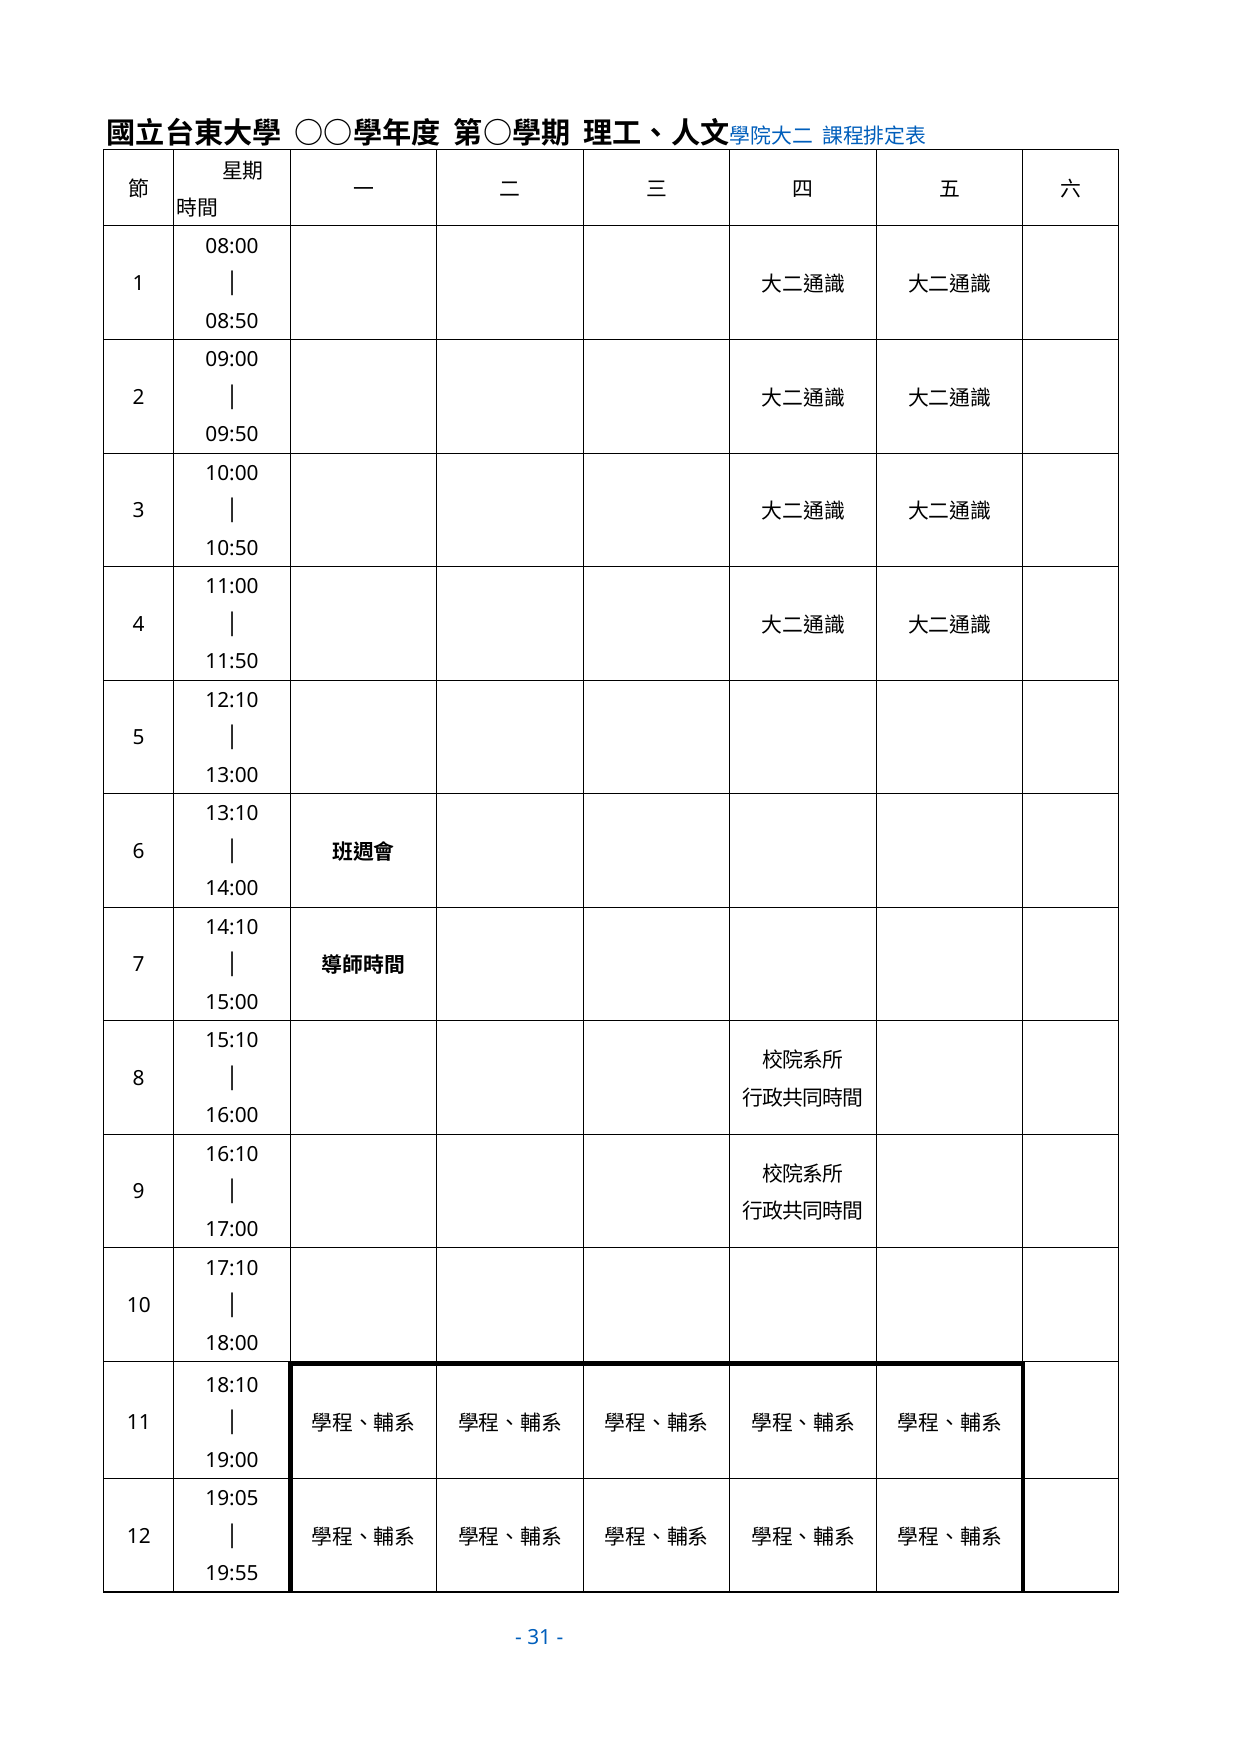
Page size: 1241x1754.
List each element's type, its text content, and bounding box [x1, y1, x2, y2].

table_cell 校院系所 行政共同時間 [730, 1021, 876, 1134]
table_cell 班週會 [291, 794, 436, 907]
table_cell 3 [104, 454, 173, 566]
table_cell [1025, 1362, 1118, 1478]
table_cell [291, 681, 436, 793]
table_header 六 [1023, 150, 1118, 225]
table_cell [291, 1248, 436, 1361]
table_cell [730, 908, 876, 1020]
table_cell [1023, 794, 1118, 907]
table_cell 學程、輔系 [584, 1366, 729, 1478]
table_cell [437, 681, 583, 793]
table_cell [1023, 340, 1118, 452]
table_cell [730, 681, 876, 793]
table_cell [877, 1135, 1022, 1247]
table_cell [437, 454, 583, 566]
table_cell 2 [104, 340, 173, 452]
table_cell [584, 794, 729, 907]
table_header 節 [104, 150, 173, 225]
table_cell 15:10 │ 16:00 [174, 1021, 290, 1134]
table_cell [730, 1248, 876, 1361]
table_cell 大二通識 [730, 226, 876, 339]
text 國立台東大學 ○○學年度 第○學期 理工、人文學院大二 課程排定表 [106, 120, 1134, 149]
table_cell 09:00 │ 09:50 [174, 340, 290, 452]
table_cell [1023, 1135, 1118, 1247]
table_cell 19:05 │ 19:55 [174, 1479, 288, 1591]
table_cell [877, 681, 1022, 793]
table_cell 大二通識 [730, 340, 876, 452]
table_cell [584, 1021, 729, 1134]
table_cell [437, 1021, 583, 1134]
table_cell 7 [104, 908, 173, 1020]
table_cell [291, 567, 436, 679]
table_cell [730, 794, 876, 907]
table_cell 學程、輔系 [730, 1366, 876, 1478]
table_cell [877, 1248, 1022, 1361]
table_cell 學程、輔系 [437, 1479, 583, 1591]
table_cell [437, 1248, 583, 1361]
table_cell 10 [104, 1248, 173, 1361]
table_cell 學程、輔系 [877, 1366, 1021, 1478]
table_cell [877, 794, 1022, 907]
table_cell [1023, 1021, 1118, 1134]
table_cell 學程、輔系 [437, 1366, 583, 1478]
table_cell [877, 908, 1022, 1020]
table_cell 11:00 │ 11:50 [174, 567, 290, 679]
table_cell 18:10 │ 19:00 [174, 1362, 288, 1478]
table_cell 大二通識 [730, 454, 876, 566]
table_cell 大二通識 [730, 567, 876, 679]
table_cell [877, 1021, 1022, 1134]
table_header 二 [437, 150, 583, 225]
table_cell 11 [104, 1362, 173, 1478]
table_cell [291, 340, 436, 452]
table_cell [1023, 226, 1118, 339]
table_cell [437, 1135, 583, 1247]
table_cell [437, 340, 583, 452]
table_cell 9 [104, 1135, 173, 1247]
table_cell 大二通識 [877, 454, 1022, 566]
table_cell 大二通識 [877, 340, 1022, 452]
table_cell 4 [104, 567, 173, 679]
table_cell [584, 340, 729, 452]
table_cell [291, 226, 436, 339]
table_cell [1025, 1479, 1118, 1591]
table_cell 學程、輔系 [293, 1479, 436, 1591]
table_cell [291, 1135, 436, 1247]
table_cell [291, 1021, 436, 1134]
table_cell 08:00 │ 08:50 [174, 226, 290, 339]
table_cell [437, 794, 583, 907]
table_cell 14:10 │ 15:00 [174, 908, 290, 1020]
table_cell [1023, 454, 1118, 566]
table_cell [437, 567, 583, 679]
table_cell 學程、輔系 [877, 1479, 1021, 1591]
table_header 三 [584, 150, 729, 225]
table_cell [1023, 1248, 1118, 1361]
table_cell 10:00 │ 10:50 [174, 454, 290, 566]
table_cell [584, 1135, 729, 1247]
table_cell 導師時間 [291, 908, 436, 1020]
table_header 五 [877, 150, 1022, 225]
table_cell [291, 454, 436, 566]
table_cell 16:10 │ 17:00 [174, 1135, 290, 1247]
table_cell 學程、輔系 [584, 1479, 729, 1591]
table_cell 學程、輔系 [730, 1479, 876, 1591]
table_header 星期 時間 [174, 150, 290, 225]
table_cell [584, 454, 729, 566]
table_cell [437, 226, 583, 339]
table_cell 13:10 │ 14:00 [174, 794, 290, 907]
table_cell 學程、輔系 [293, 1366, 436, 1478]
table_cell [1023, 681, 1118, 793]
table_header 四 [730, 150, 876, 225]
table_cell [584, 226, 729, 339]
table_cell [1023, 908, 1118, 1020]
table_cell [584, 681, 729, 793]
table_cell 8 [104, 1021, 173, 1134]
table_cell [584, 1248, 729, 1361]
table_cell [1023, 567, 1118, 679]
table_cell 大二通識 [877, 567, 1022, 679]
table_cell 大二通識 [877, 226, 1022, 339]
table_cell 6 [104, 794, 173, 907]
table_cell 12 [104, 1479, 173, 1591]
table_cell 1 [104, 226, 173, 339]
table_header 一 [291, 150, 436, 225]
table_cell [437, 908, 583, 1020]
table_cell 5 [104, 681, 173, 793]
table_cell 12:10 │ 13:00 [174, 681, 290, 793]
table_cell 17:10 │ 18:00 [174, 1248, 290, 1361]
table_cell [584, 567, 729, 679]
table_cell 校院系所 行政共同時間 [730, 1135, 876, 1247]
table_cell [584, 908, 729, 1020]
